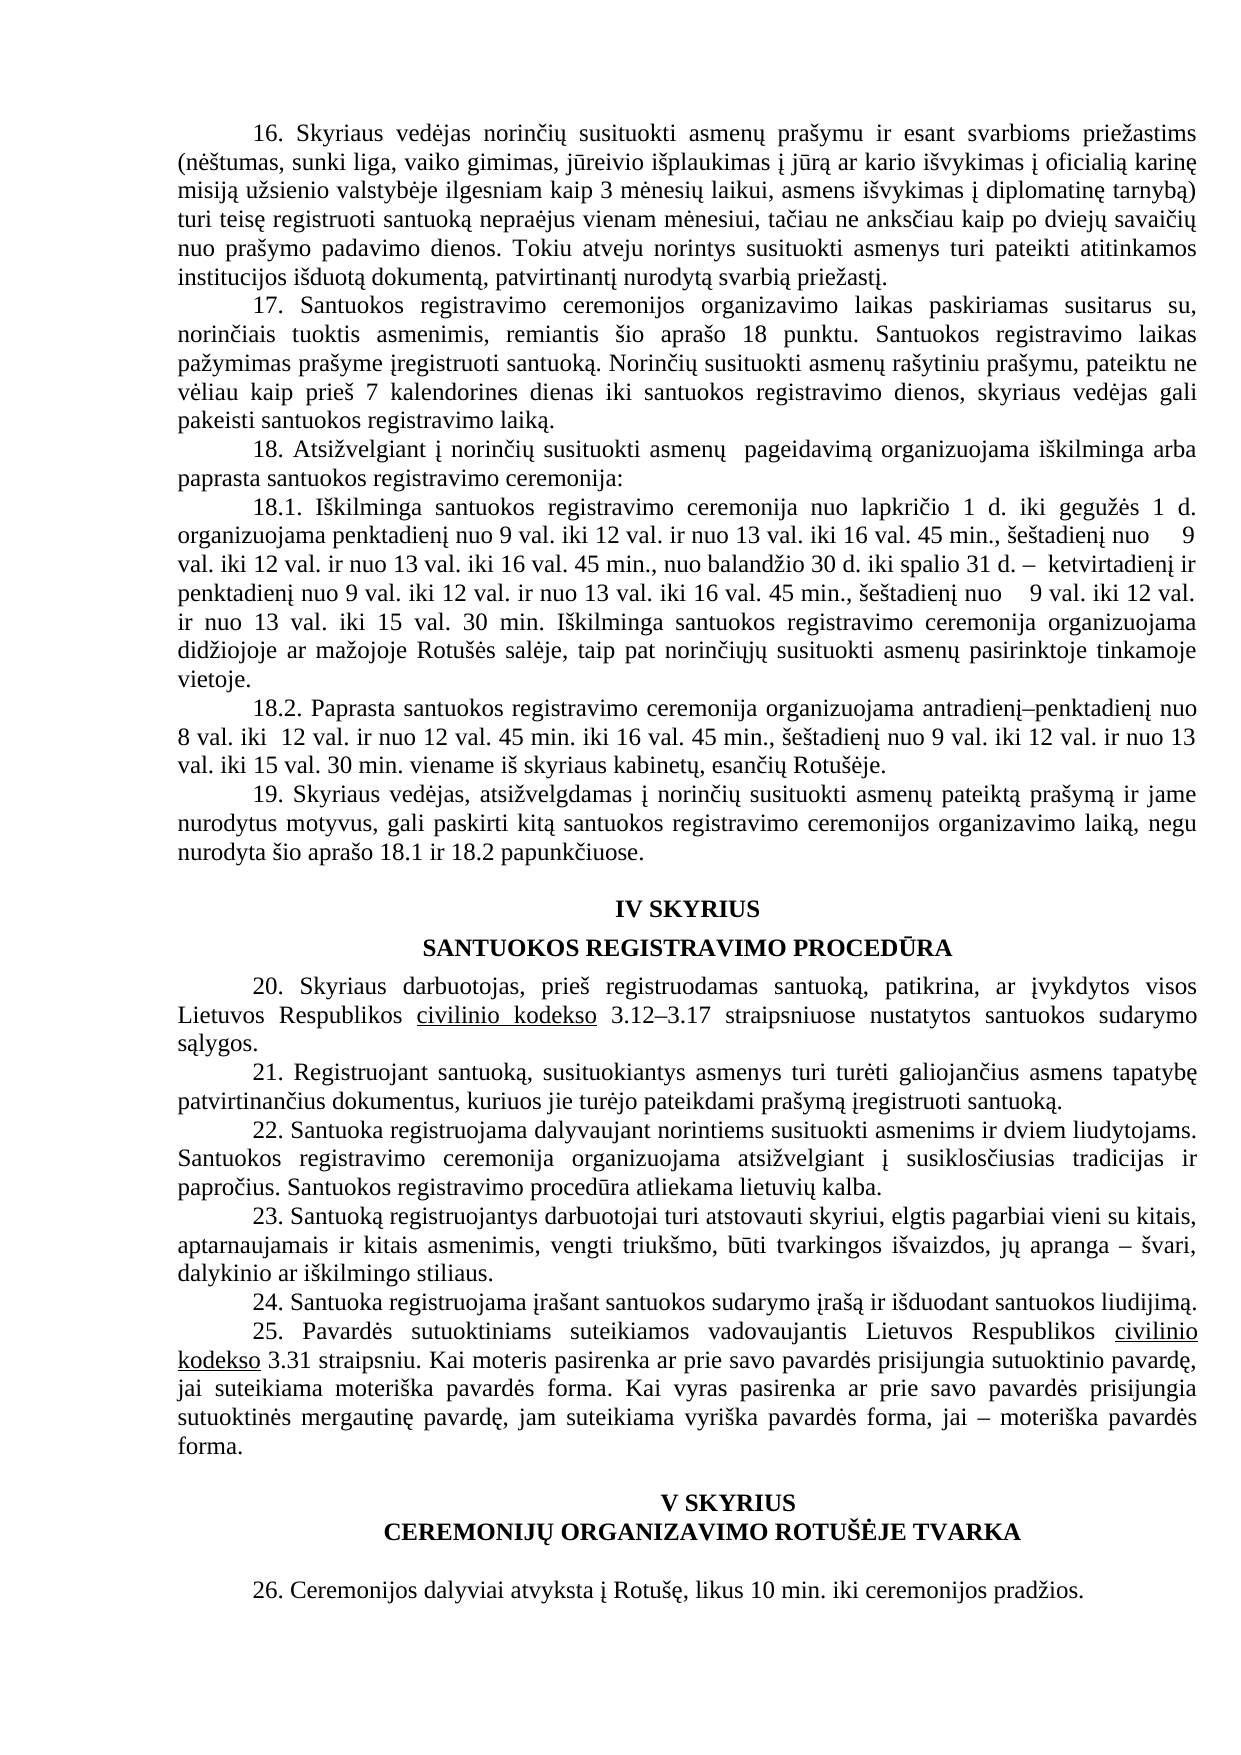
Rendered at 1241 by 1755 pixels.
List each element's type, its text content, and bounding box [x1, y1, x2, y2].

text 24. Santuoka registruojama įrašant santuokos sudarymo įrašą ir išduodant santuokos liudijimą. [177, 1287, 1198, 1316]
text 20. Skyriaus darbuotojas, prieš registruodamas santuoką, patikrina, ar įvykdytos visos Lietuvos Respublikos civilinio kodekso 3.12–3.17 straipsniuose nustatytos santuokos sudarymo sąlygos. [177, 971, 1198, 1057]
text 18. Atsižvelgiant į norinčių susituokti asmenų pageidavimą organizuojama iškilminga arba paprasta santuokos registravimo ceremonija: [177, 434, 1198, 492]
text 22. Santuoka registruojama dalyvaujant norintiems susituokti asmenims ir dviem liudytojams. Santuokos registravimo ceremonija organizuojama atsižvelgiant į susiklosčiusias tradicijas ir papročius. Santuokos registravimo procedūra atliekama lietuvių kalba. [177, 1115, 1198, 1201]
text 26. Ceremonijos dalyviai atvyksta į Rotušę, likus 10 min. iki ceremonijos pradžios. [177, 1575, 1198, 1603]
text SANTUOKOS REGISTRAVIMO PROCEDŪRA [177, 933, 1198, 961]
text 17. Santuokos registravimo ceremonijos organizavimo laikas paskiriamas susitarus su, norinčiais tuoktis asmenimis, remiantis šio aprašo 18 punktu. Santuokos registravimo laikas pažymimas prašyme įregistruoti santuoką. Norinčių susituokti asmenų rašytiniu prašymu, pateiktu ne vėliau kaip prieš 7 kalendorines dienas iki santuokos registravimo dienos, skyriaus vedėjas gali pakeisti santuokos registravimo laiką. [177, 291, 1198, 434]
text 21. Registruojant santuoką, susituokiantys asmenys turi turėti galiojančius asmens tapatybę patvirtinančius dokumentus, kuriuos jie turėjo pateikdami prašymą įregistruoti santuoką. [177, 1057, 1198, 1115]
text 16. Skyriaus vedėjas norinčių susituokti asmenų prašymu ir esant svarbioms priežastims (nėštumas, sunki liga, vaiko gimimas, jūreivio išplaukimas į jūrą ar kario išvykimas į oficialią karinę misiją užsienio valstybėje ilgesniam kaip 3 mėnesių laikui, asmens išvykimas į diplomatinę tarnybą) turi teisę registruoti santuoką nepraėjus vienam mėnesiui, tačiau ne anksčiau kaip po dviejų savaičių nuo prašymo padavimo dienos. Tokiu atveju norintys susituokti asmenys turi pateikti atitinkamos institucijos išduotą dokumentą, patvirtinantį nurodytą svarbią priežastį. [177, 118, 1198, 291]
text CEREMONIJŲ ORGANIZAVIMO ROTUŠĖJE TVARKA [207, 1517, 1198, 1546]
text 23. Santuoką registruojantys darbuotojai turi atstovauti skyriui, elgtis pagarbiai vieni su kitais, aptarnaujamais ir kitais asmenimis, vengti triukšmo, būti tvarkingos išvaizdos, jų apranga – švari, dalykinio ar iškilmingo stiliaus. [177, 1201, 1198, 1287]
text 19. Skyriaus vedėjas, atsižvelgdamas į norinčių susituokti asmenų pateiktą prašymą ir jame nurodytus motyvus, gali paskirti kitą santuokos registravimo ceremonijos organizavimo laiką, negu nurodyta šio aprašo 18.1 ir 18.2 papunkčiuose. [177, 779, 1198, 866]
text IV SKYRIUS [177, 894, 1198, 923]
text 18.1. Iškilminga santuokos registravimo ceremonija nuo lapkričio 1 d. iki gegužės 1 d. organizuojama penktadienį nuo 9 val. iki 12 val. ir nuo 13 val. iki 16 val. 45 min., šeštadienį nuo 9 val. iki 12 val. ir nuo 13 val. iki 16 val. 45 min., nuo balandžio 30 d. iki spalio 31 d. – ketvirtadienį ir penktadienį nuo 9 val. iki 12 val. ir nuo 13 val. iki 16 val. 45 min., šeštadienį nuo 9 val. iki 12 val. ir nuo 13 val. iki 15 val. 30 min. Iškilminga santuokos registravimo ceremonija organizuojama didžiojoje ar mažojoje Rotušės salėje, taip pat norinčiųjų susituokti asmenų pasirinktoje tinkamoje vietoje. [177, 492, 1198, 693]
text 25. Pavardės sutuoktiniams suteikiamos vadovaujantis Lietuvos Respublikos civilinio kodekso 3.31 straipsniu. Kai moteris pasirenka ar prie savo pavardės prisijungia sutuoktinio pavardę, jai suteikiama moteriška pavardės forma. Kai vyras pasirenka ar prie savo pavardės prisijungia sutuoktinės mergautinę pavardę, jam suteikiama vyriška pavardės forma, jai – moteriška pavardės forma. [177, 1316, 1198, 1460]
text 18.2. Paprasta santuokos registravimo ceremonija organizuojama antradienį–penktadienį nuo 8 val. iki 12 val. ir nuo 12 val. 45 min. iki 16 val. 45 min., šeštadienį nuo 9 val. iki 12 val. ir nuo 13 val. iki 15 val. 30 min. viename iš skyriaus kabinetų, esančių Rotušėje. [177, 693, 1198, 779]
text V SKYRIUS [177, 1488, 1198, 1517]
